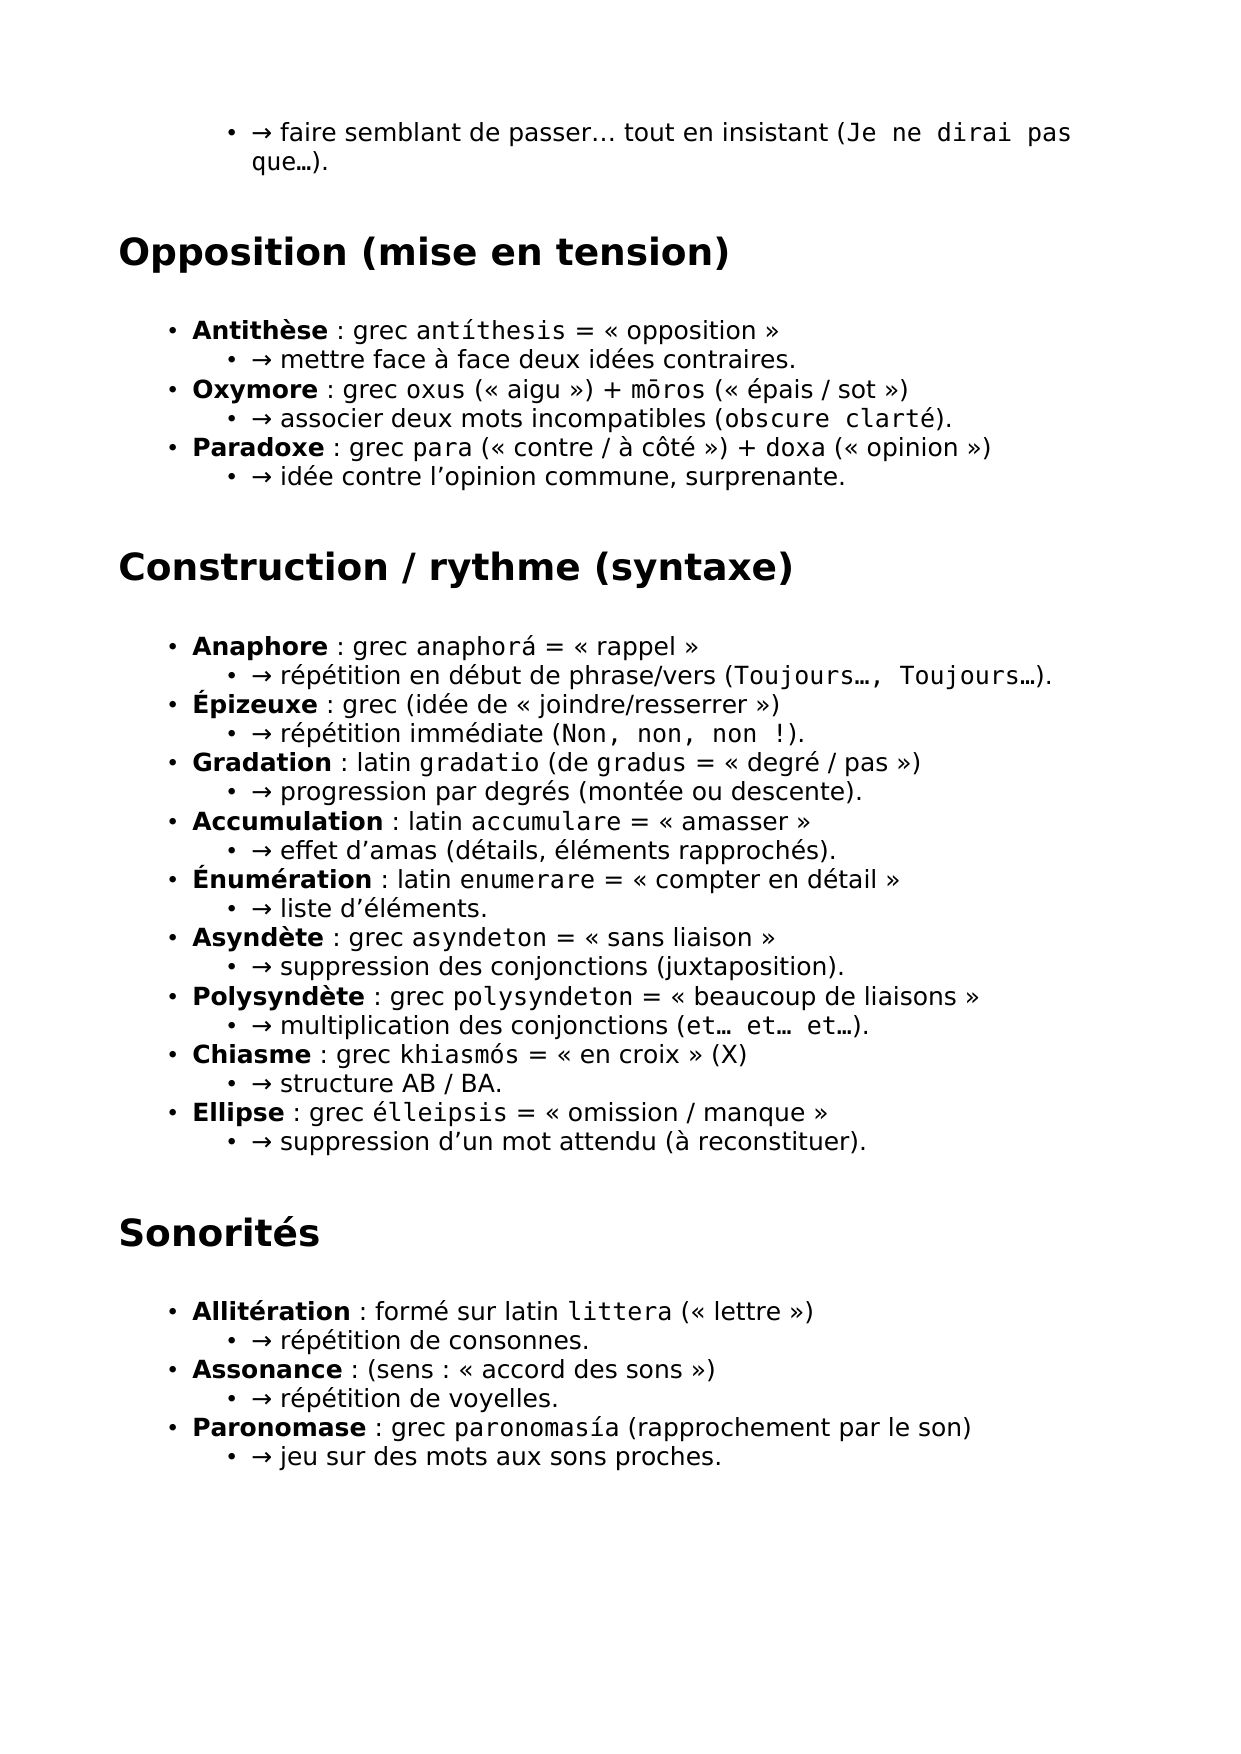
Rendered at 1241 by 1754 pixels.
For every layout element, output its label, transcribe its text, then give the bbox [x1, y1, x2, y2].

list → associer deux mots incompatibles (obscure clarté). [236, 404, 1122, 433]
subtitle Sonorités [118, 1211, 1122, 1255]
list Antithèse : grec antíthesis = « opposition » [177, 317, 1122, 346]
list Polysyndète : grec polysyndeton = « beaucoup de liaisons » [177, 982, 1122, 1011]
list Anaphore : grec anaphorá = « rappel » [177, 632, 1122, 661]
list → répétition de consonnes. [236, 1326, 1122, 1355]
list → effet d’amas (détails, éléments rapprochés). [236, 836, 1122, 865]
list → jeu sur des mots aux sons proches. [236, 1443, 1122, 1472]
list → répétition en début de phrase/vers (Toujours…, Toujours…). [236, 661, 1122, 690]
list Chiasme : grec khiasmós = « en croix » (Χ) [177, 1040, 1122, 1069]
list → multiplication des conjonctions (et… et… et…). [236, 1011, 1122, 1040]
list → idée contre l’opinion commune, surprenante. [236, 462, 1122, 492]
list Oxymore : grec oxus (« aigu ») + mōros (« épais / sot ») [177, 375, 1122, 404]
list → répétition de voyelles. [236, 1384, 1122, 1413]
subtitle Construction / rythme (syntaxe) [118, 546, 1122, 590]
list Énumération : latin enumerare = « compter en détail » [177, 865, 1122, 894]
list → faire semblant de passer… tout en insistant (Je ne dirai pas que…). [236, 118, 1122, 176]
list → structure AB / BA. [236, 1069, 1122, 1098]
list Allitération : formé sur latin littera (« lettre ») [177, 1297, 1122, 1326]
list Assonance : (sens : « accord des sons ») [177, 1355, 1122, 1384]
list Asyndète : grec asyndeton = « sans liaison » [177, 923, 1122, 952]
list Accumulation : latin accumulare = « amasser » [177, 807, 1122, 836]
list Paronomase : grec paronomasía (rapprochement par le son) [177, 1413, 1122, 1443]
list → suppression des conjonctions (juxtaposition). [236, 952, 1122, 982]
list Ellipse : grec élleipsis = « omission / manque » [177, 1098, 1122, 1127]
list → mettre face à face deux idées contraires. [236, 346, 1122, 375]
list Gradation : latin gradatio (de gradus = « degré / pas ») [177, 748, 1122, 777]
list → répétition immédiate (Non, non, non !). [236, 719, 1122, 748]
list Paradoxe : grec para (« contre / à côté ») + doxa (« opinion ») [177, 433, 1122, 462]
list → liste d’éléments. [236, 894, 1122, 923]
subtitle Opposition (mise en tension) [118, 231, 1122, 274]
list → suppression d’un mot attendu (à reconstituer). [236, 1127, 1122, 1157]
list Épizeuxe : grec (idée de « joindre/resserrer ») [177, 690, 1122, 719]
list → progression par degrés (montée ou descente). [236, 777, 1122, 807]
